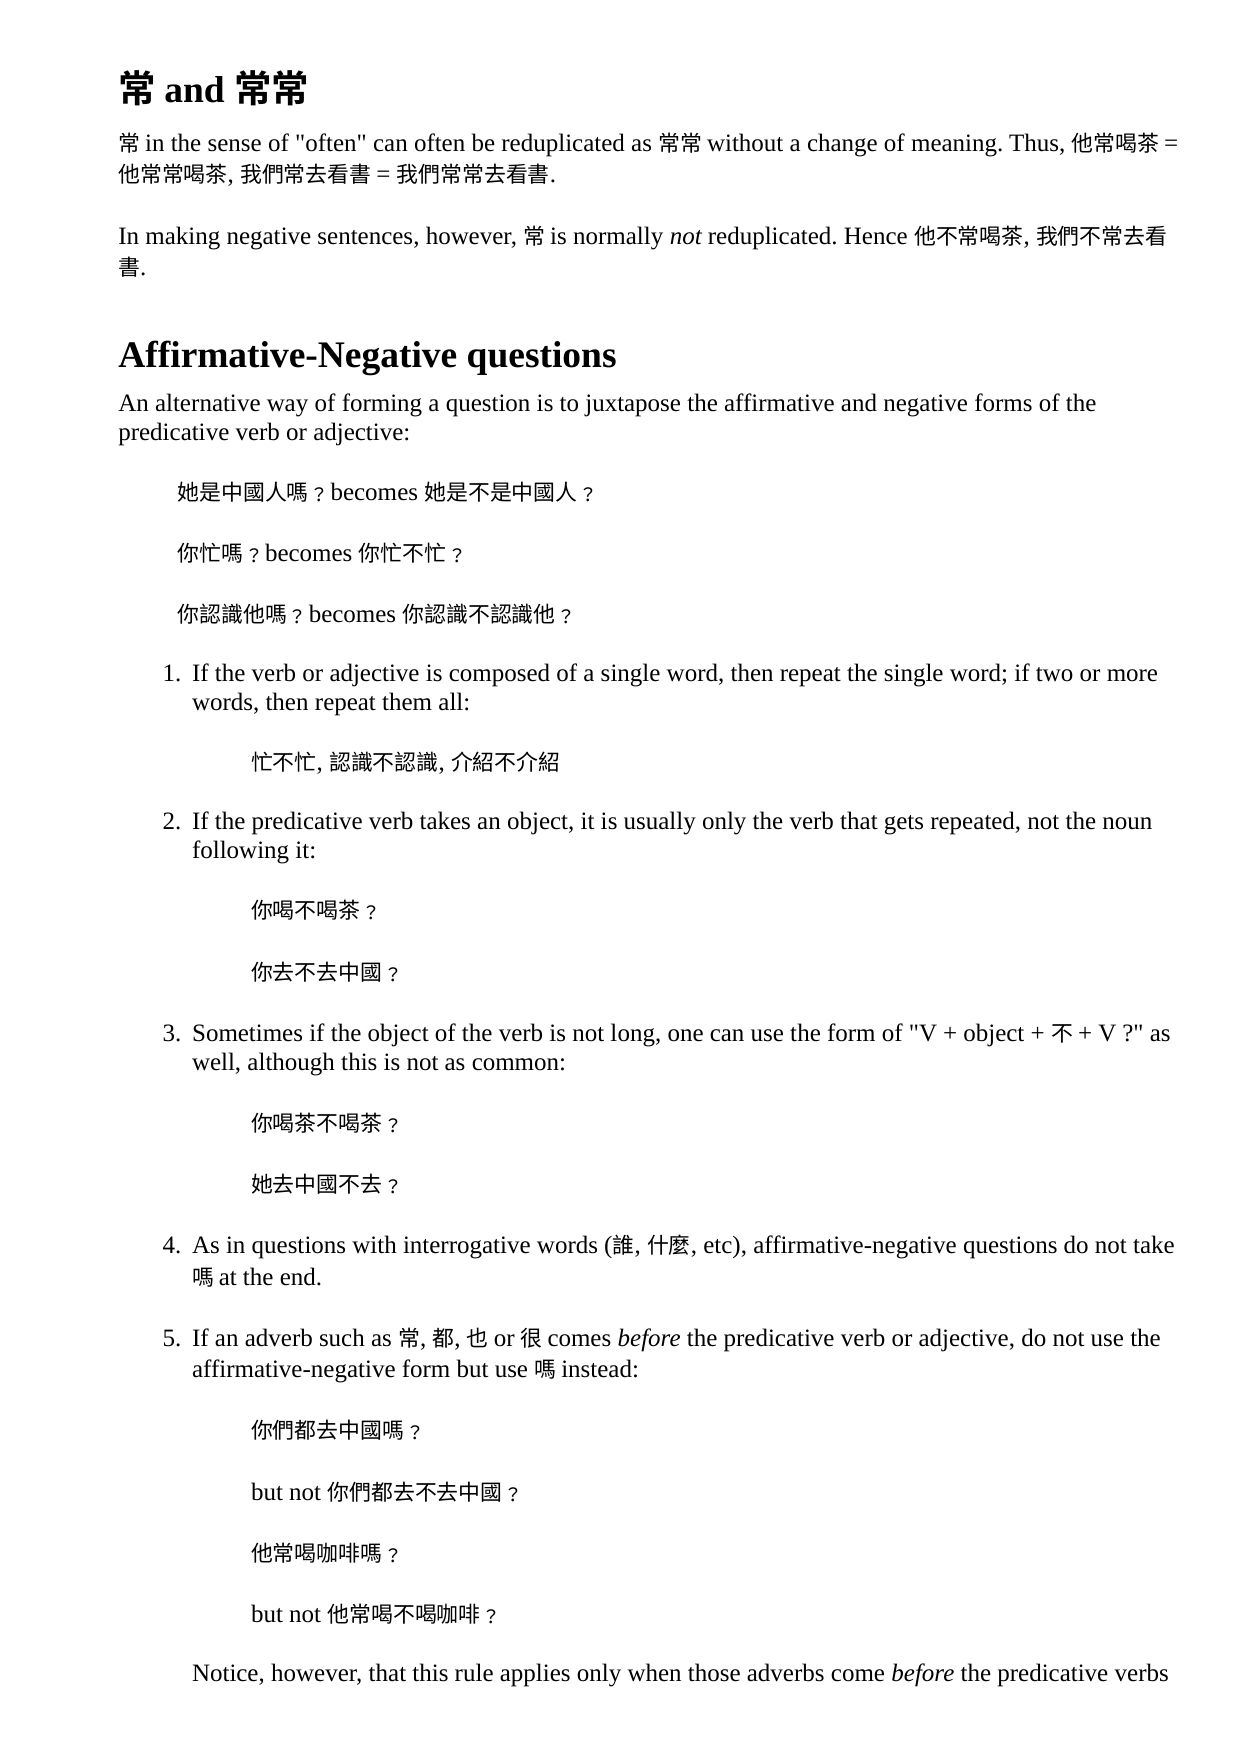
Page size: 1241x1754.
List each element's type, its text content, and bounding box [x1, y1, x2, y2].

subtitle 你喝茶不喝茶﹖ [221, 1106, 1122, 1137]
subtitle 他常喝咖啡嗎﹖ [221, 1536, 1122, 1567]
subtitle 忙不忙, 認識不認識, 介紹不介紹 [221, 745, 1122, 777]
list If an adverb such as 常, 都, 也 or 很 comes before the predicative verb or adjective, do not use the affirmative-negative form but use 嗎 instead: [162, 1321, 1181, 1384]
subtitle but not 他常喝不喝咖啡﹖ [221, 1597, 1122, 1629]
subtitle 她是中國人嗎﹖becomes 她是不是中國人﹖ [177, 475, 1122, 507]
subtitle 你忙嗎﹖becomes 你忙不忙﹖ [177, 536, 1122, 568]
subtitle 你去不去中國﹖ [221, 954, 1122, 986]
list Notice, however, that this rule applies only when those adverbs come before the predicative verbs [162, 1658, 1181, 1687]
text An alternative way of forming a question is to juxtapose the affirmative and negative forms of the predicative verb or adjective: [118, 388, 1181, 445]
list As in questions with interrogative words (誰, 什麼, etc), affirmative-negative questions do not take 嗎 at the end. [162, 1228, 1181, 1291]
subtitle 常 and 常常 [118, 59, 1181, 113]
text 常 in the sense of "often" can often be reduplicated as 常常 without a change of meaning. Thus, 他常喝茶 = 他常常喝茶, 我們常去看書 = 我們常常去看書. [118, 126, 1181, 189]
list If the predicative verb takes an object, it is usually only the verb that gets repeated, not the noun following it: [162, 806, 1181, 864]
list Sometimes if the object of the verb is not long, one can use the form of "V + object + 不 + V ?" as well, although this is not as common: [162, 1016, 1181, 1076]
subtitle 她去中國不去﹖ [221, 1167, 1122, 1198]
subtitle 你認識他嗎﹖becomes 你認識不認識他﹖ [177, 597, 1122, 629]
subtitle 你們都去中國嗎﹖ [221, 1413, 1122, 1445]
list If the verb or adjective is composed of a single word, then repeat the single word; if two or more words, then repeat them all: [162, 658, 1181, 716]
text In making negative sentences, however, 常 is normally not reduplicated. Hence 他不常喝茶, 我們不常去看書. [118, 219, 1181, 282]
subtitle Affirmative-Negative questions [118, 332, 1181, 375]
subtitle but not 你們都去不去中國﹖ [221, 1475, 1122, 1506]
subtitle 你喝不喝茶﹖ [221, 893, 1122, 925]
